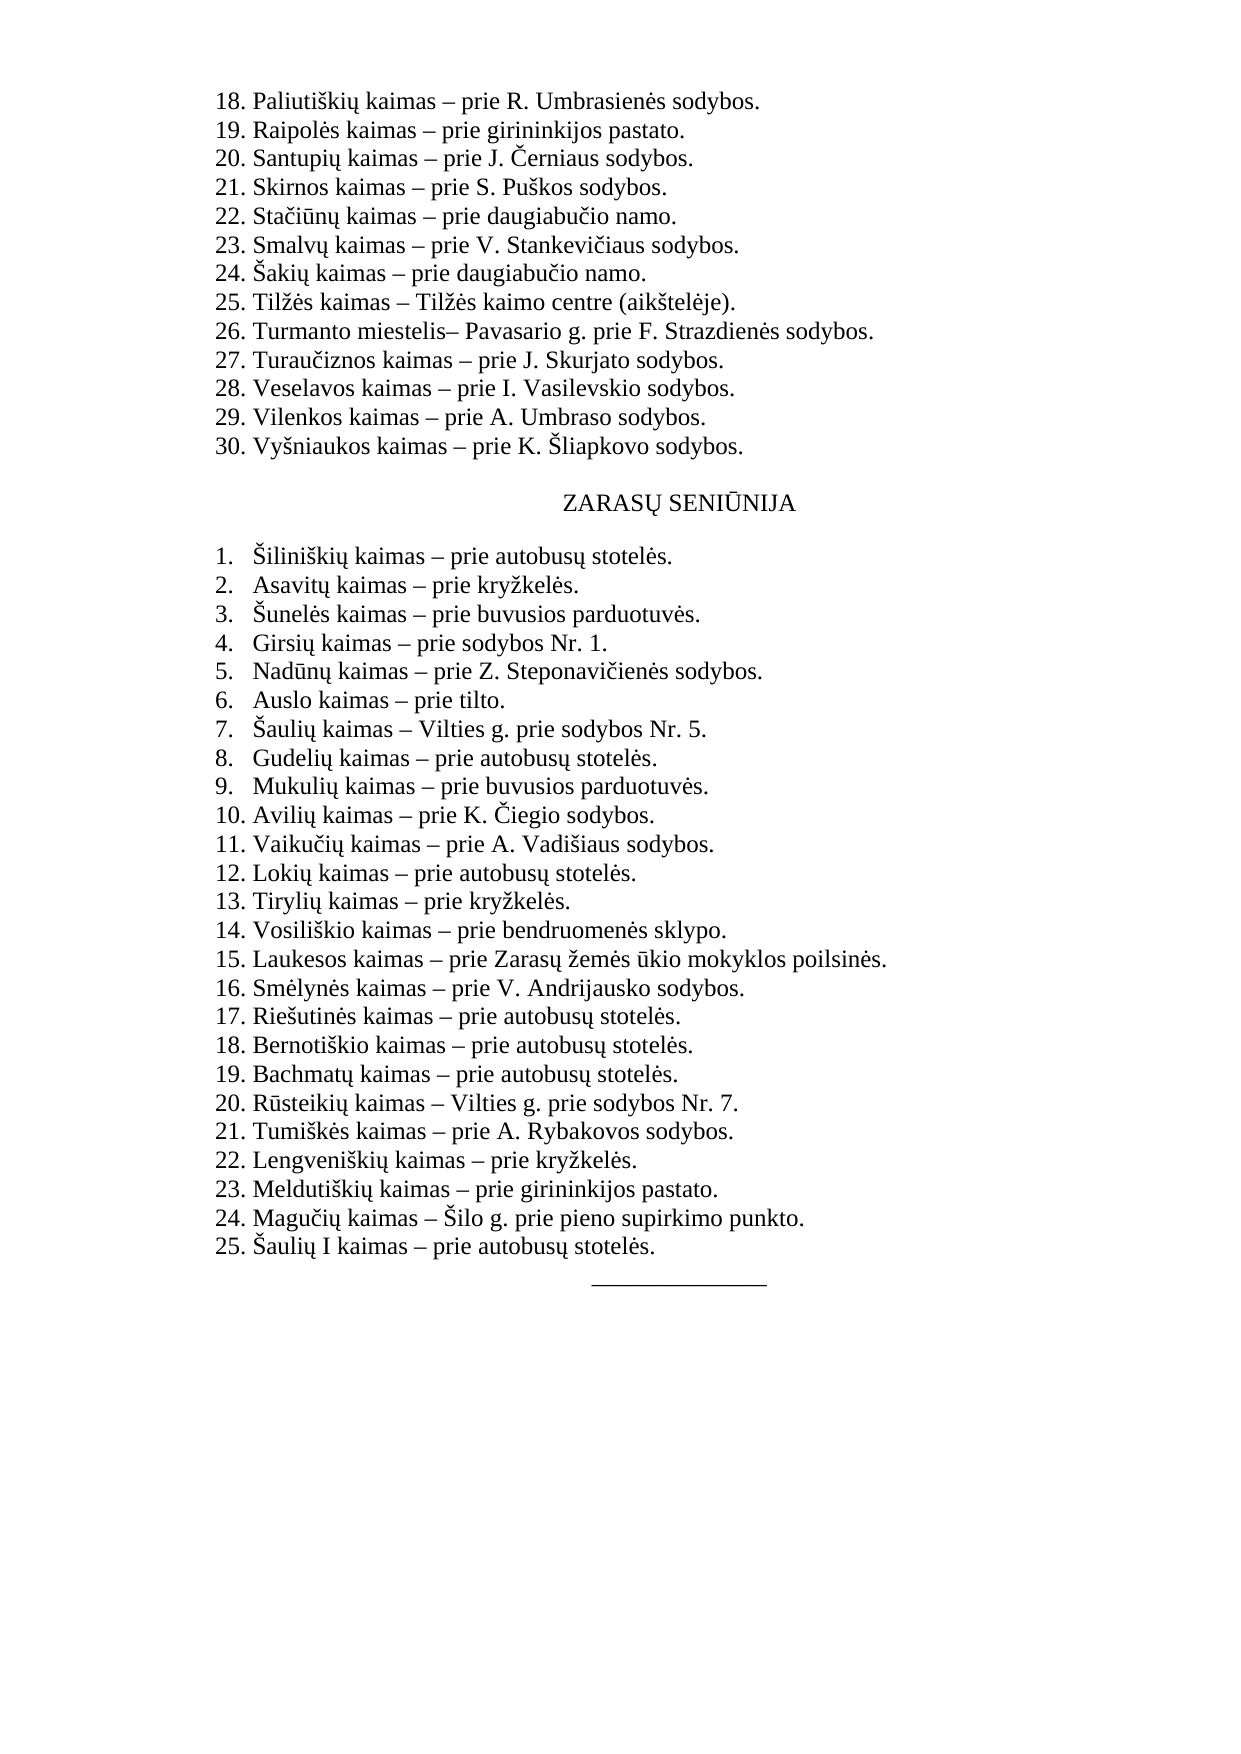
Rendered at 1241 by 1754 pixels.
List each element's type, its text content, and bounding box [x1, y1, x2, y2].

text 18. Paliutiškių kaimas – prie R. Umbrasienės sodybos. [215, 86, 1181, 115]
text 4. Girsių kaimas – prie sodybos Nr. 1. [215, 628, 1181, 656]
text 23. Meldutiškių kaimas – prie girininkijos pastato. [215, 1174, 1181, 1203]
text 20. Santupių kaimas – prie J. Černiaus sodybos. [215, 143, 1181, 172]
text 19. Bachmatų kaimas – prie autobusų stotelės. [215, 1059, 1181, 1088]
text 27. Turaučiznos kaimas – prie J. Skurjato sodybos. [215, 345, 1181, 373]
text 23. Smalvų kaimas – prie V. Stankevičiaus sodybos. [215, 230, 1181, 258]
text ZARASŲ SENIŪNIJA [177, 488, 1181, 517]
text 25. Tilžės kaimas – Tilžės kaimo centre (aikštelėje). [215, 287, 1181, 316]
text 6. Auslo kaimas – prie tilto. [215, 685, 1181, 714]
text ______________ [177, 1260, 1181, 1289]
text 8. Gudelių kaimas – prie autobusų stotelės. [215, 743, 1181, 771]
text 9. Mukulių kaimas – prie buvusios parduotuvės. [215, 771, 1181, 800]
text 17. Riešutinės kaimas – prie autobusų stotelės. [215, 1001, 1181, 1030]
text 10. Avilių kaimas – prie K. Čiegio sodybos. [215, 800, 1181, 829]
text 28. Veselavos kaimas – prie I. Vasilevskio sodybos. [215, 373, 1181, 402]
text 16. Smėlynės kaimas – prie V. Andrijausko sodybos. [215, 973, 1181, 1001]
text 3. Šunelės kaimas – prie buvusios parduotuvės. [215, 599, 1181, 628]
text 19. Raipolės kaimas – prie girininkijos pastato. [215, 115, 1181, 143]
text 22. Lengveniškių kaimas – prie kryžkelės. [215, 1145, 1181, 1174]
text 24. Magučių kaimas – Šilo g. prie pieno supirkimo punkto. [215, 1203, 1181, 1231]
text 15. Laukesos kaimas – prie Zarasų žemės ūkio mokyklos poilsinės. [215, 944, 1181, 973]
text 24. Šakių kaimas – prie daugiabučio namo. [215, 258, 1181, 287]
text 7. Šaulių kaimas – Vilties g. prie sodybos Nr. 5. [215, 714, 1181, 743]
text 25. Šaulių I kaimas – prie autobusų stotelės. [215, 1231, 1181, 1260]
text 14. Vosiliškio kaimas – prie bendruomenės sklypo. [215, 915, 1181, 944]
text 1. Šiliniškių kaimas – prie autobusų stotelės. [215, 541, 1181, 570]
text 18. Bernotiškio kaimas – prie autobusų stotelės. [215, 1030, 1181, 1059]
text 30. Vyšniaukos kaimas – prie K. Šliapkovo sodybos. [215, 431, 1181, 460]
text 2. Asavitų kaimas – prie kryžkelės. [215, 570, 1181, 599]
text 5. Nadūnų kaimas – prie Z. Steponavičienės sodybos. [215, 656, 1181, 685]
text 21. Skirnos kaimas – prie S. Puškos sodybos. [215, 172, 1181, 201]
text 22. Stačiūnų kaimas – prie daugiabučio namo. [215, 201, 1181, 230]
text 20. Rūsteikių kaimas – Vilties g. prie sodybos Nr. 7. [215, 1088, 1181, 1116]
text 21. Tumiškės kaimas – prie A. Rybakovos sodybos. [215, 1116, 1181, 1145]
text 29. Vilenkos kaimas – prie A. Umbraso sodybos. [215, 402, 1181, 431]
text 11. Vaikučių kaimas – prie A. Vadišiaus sodybos. [215, 829, 1181, 858]
text 26. Turmanto miestelis– Pavasario g. prie F. Strazdienės sodybos. [215, 316, 1181, 345]
text 12. Lokių kaimas – prie autobusų stotelės. [215, 858, 1181, 886]
text 13. Tirylių kaimas – prie kryžkelės. [215, 886, 1181, 915]
